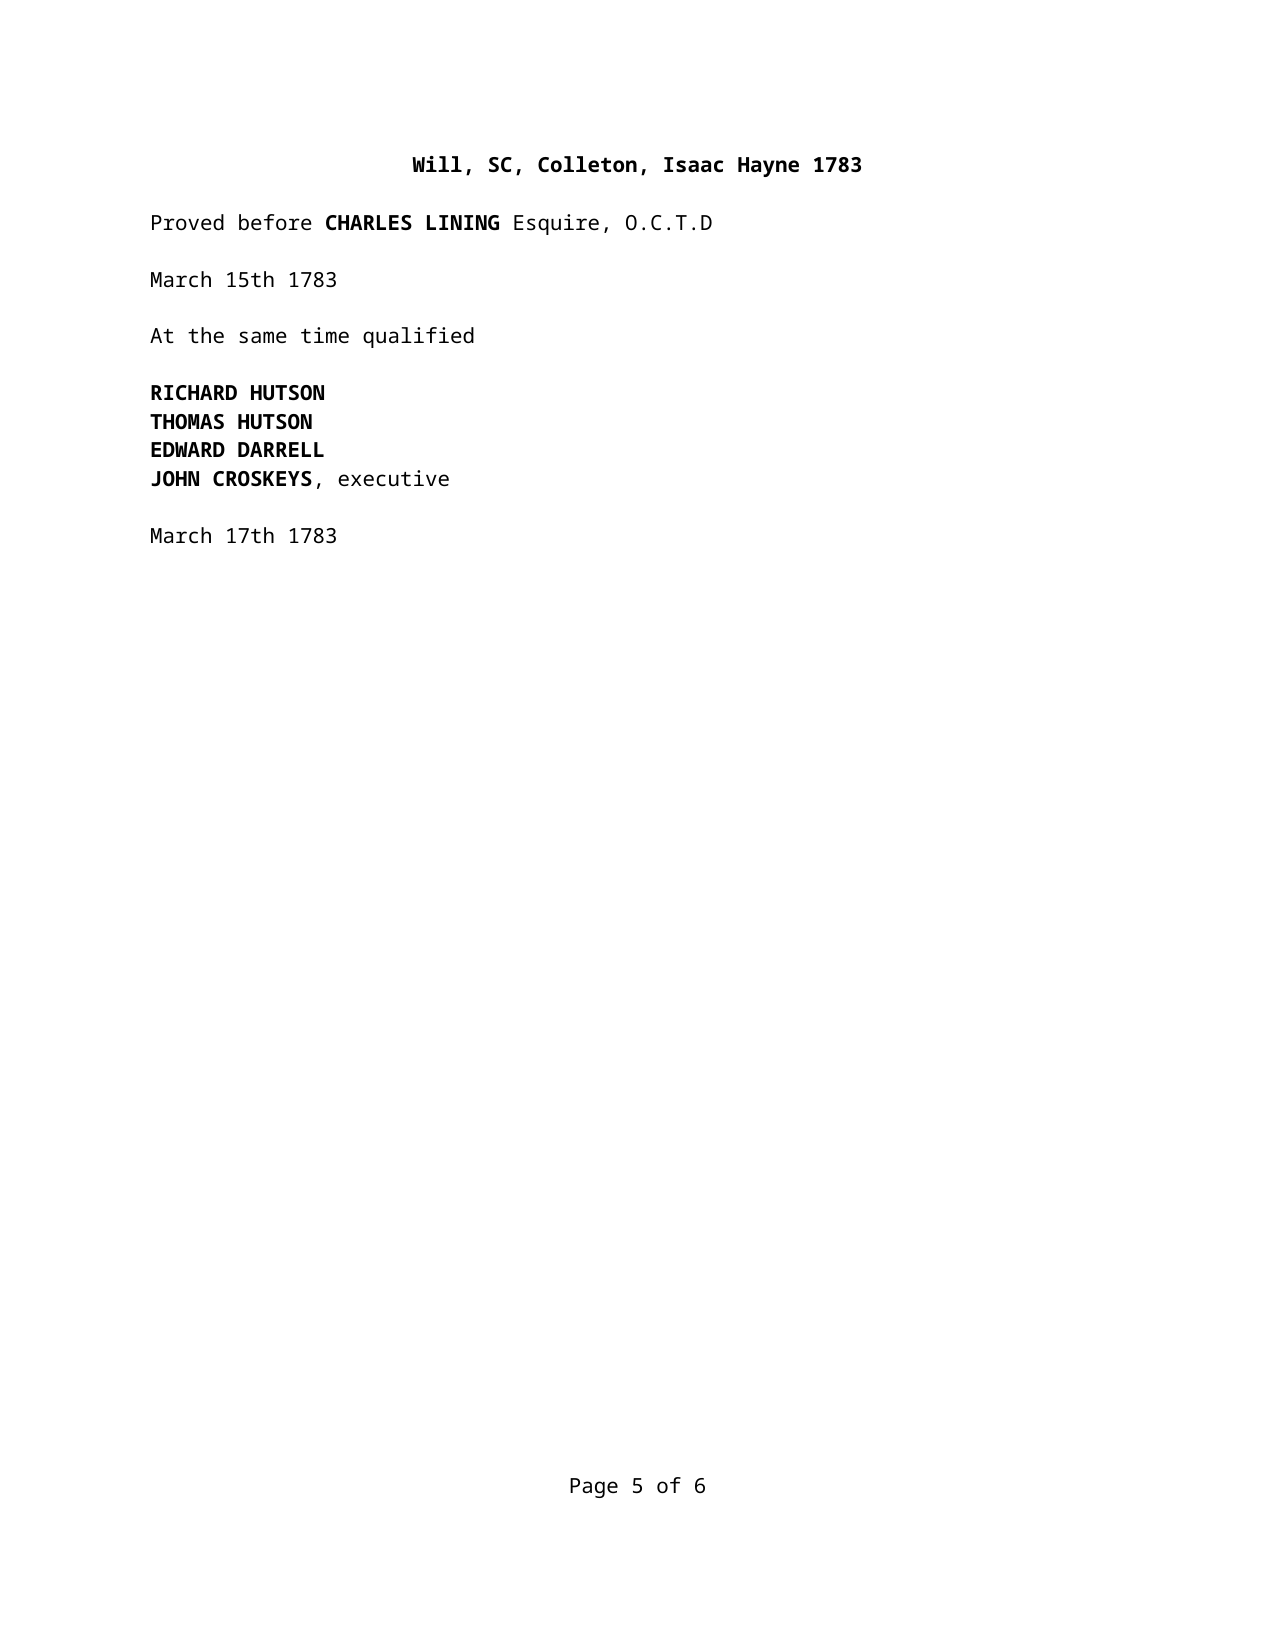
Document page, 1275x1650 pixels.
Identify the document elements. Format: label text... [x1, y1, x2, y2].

text John croskeys, executive [150, 464, 1125, 492]
text March 15th 1783 [150, 265, 1125, 293]
text Richard HuTson [150, 378, 1125, 407]
text Edward Darrell [150, 435, 1125, 464]
text March 17th 1783 [150, 521, 1125, 549]
text At the same time qualified [150, 322, 1125, 350]
text Thomas HuTson [150, 407, 1125, 435]
text Proved before Charles Lining Esquire, O.C.T.D [150, 208, 1125, 236]
